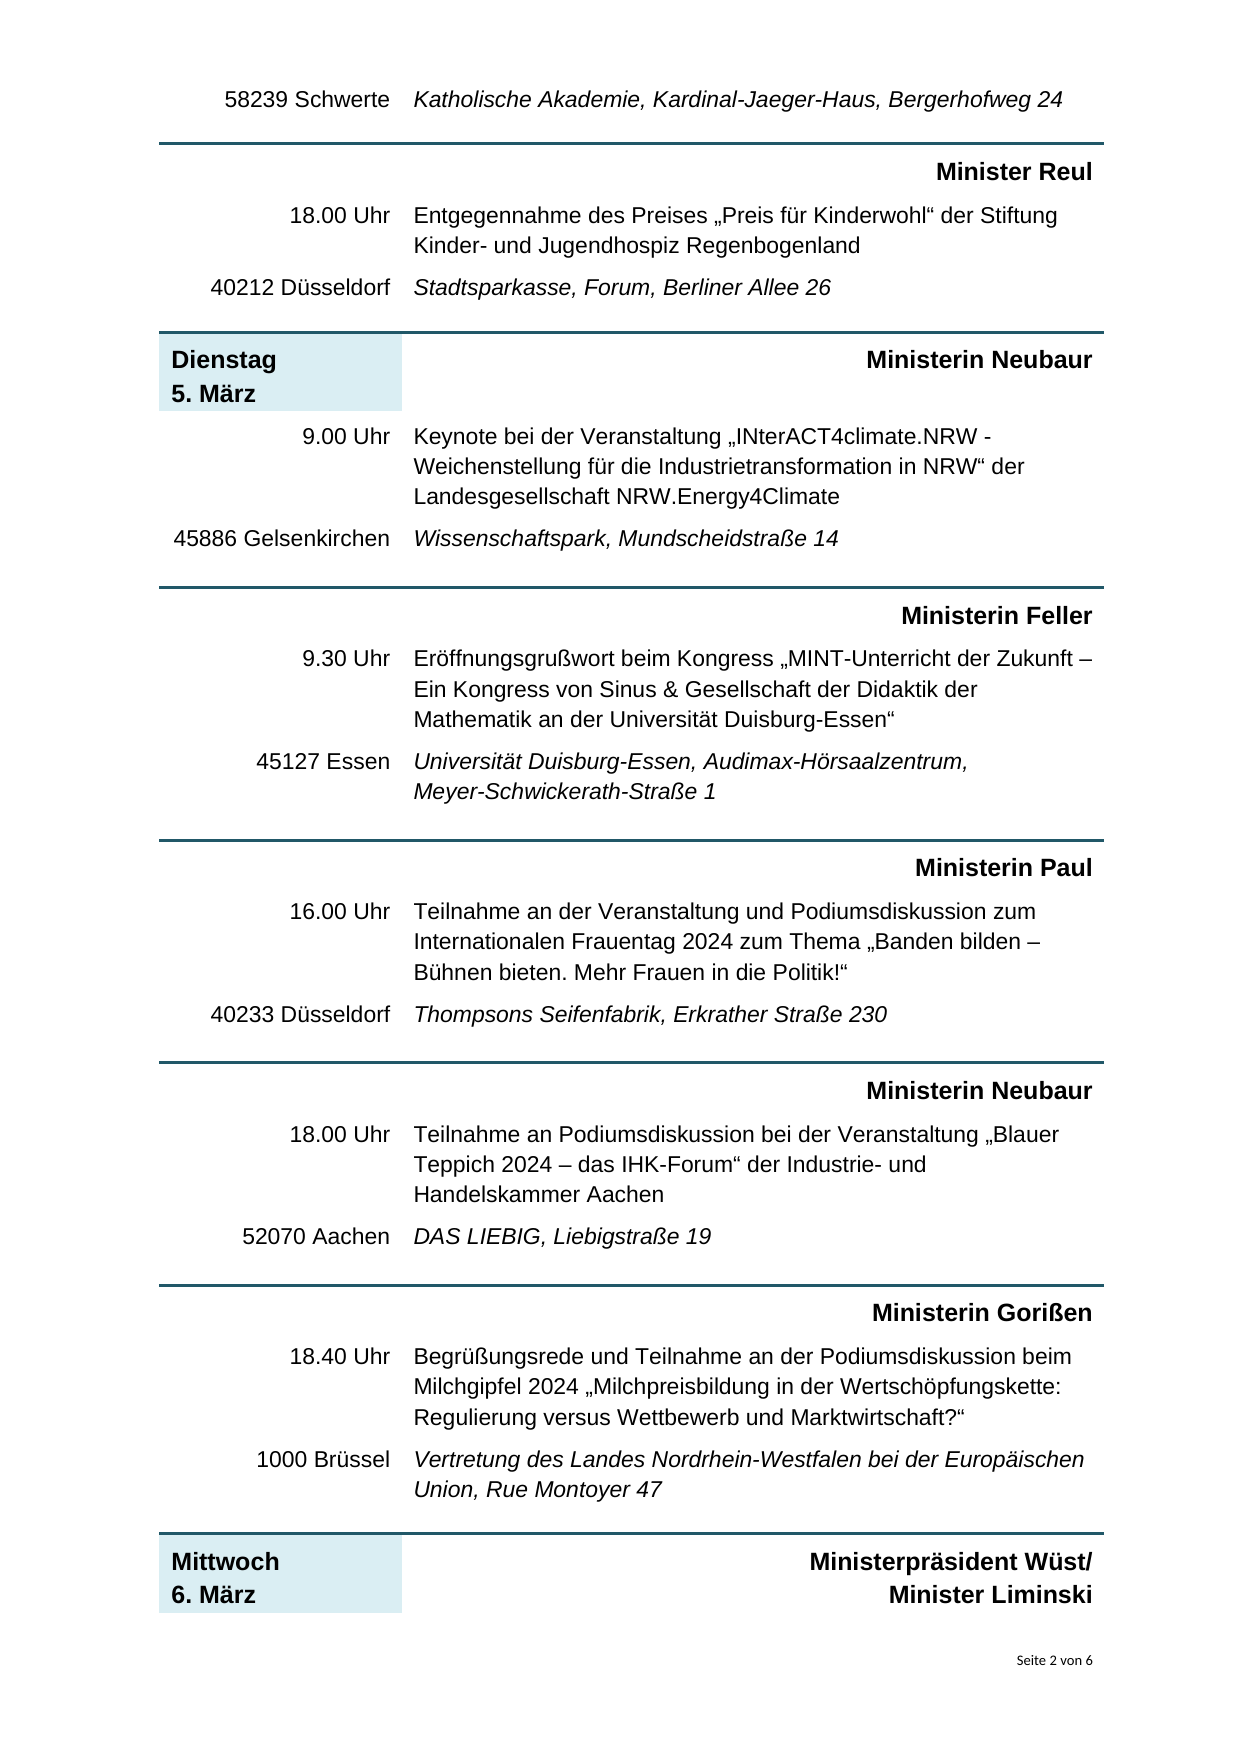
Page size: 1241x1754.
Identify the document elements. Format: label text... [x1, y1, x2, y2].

table_header [159, 145, 402, 190]
table_header [159, 1064, 402, 1109]
table_cell Katholische Akademie, Kardinal-Jaeger-Haus, Bergerhofweg 24 [402, 74, 1104, 116]
table_cell Universität Duisburg-Essen, Audimax-Hörsaalzentrum, Meyer-Schwickerath-Straße 1 [402, 736, 1104, 808]
table_header [159, 842, 402, 886]
table_cell Wissenschaftspark, Mundscheidstraße 14 [402, 514, 1104, 556]
table_cell Vertretung des Landes Nordrhein-Westfalen bei der Europäischen Union, Rue Montoyer 47 [402, 1434, 1104, 1506]
table_header [159, 589, 402, 634]
table_cell 16.00 Uhr [159, 886, 402, 989]
table_cell Entgegennahme des Preises „Preis für Kinderwohl“ der Stiftung Kinder- und Jugendhospiz Regenbogenland [402, 190, 1104, 262]
table_header [159, 1287, 402, 1331]
table_cell 18.00 Uhr [159, 190, 402, 262]
table_header Ministerin Gorißen [402, 1287, 1104, 1331]
table_cell 52070 Aachen [159, 1211, 402, 1253]
table_header Ministerpräsident Wüst/ Minister Liminski [402, 1535, 1104, 1613]
table_cell Thompsons Seifenfabrik, Erkrather Straße 230 [402, 989, 1104, 1031]
table_cell Eröffnungsgrußwort beim Kongress „MINT-Unterricht der Zukunft – Ein Kongress von Sinus & Gesellschaft der Didaktik der Mathematik an der Universität Duisburg-Essen“ [402, 634, 1104, 736]
table_header Mittwoch 6. März [159, 1535, 402, 1613]
table_cell 9.00 Uhr [159, 411, 402, 513]
table_cell Teilnahme an der Veranstaltung und Podiumsdiskussion zum Internationalen Frauentag 2024 zum Thema „Banden bilden – Bühnen bieten. Mehr Frauen in die Politik!“ [402, 886, 1104, 989]
table_cell 1000 Brüssel [159, 1434, 402, 1506]
table_cell Keynote bei der Veranstaltung „INterACT4climate.NRW - Weichenstellung für die Industrietransformation in NRW“ der Landesgesellschaft NRW.Energy4Climate [402, 411, 1104, 513]
table_cell 40212 Düsseldorf [159, 262, 402, 304]
table_cell 45127 Essen [159, 736, 402, 808]
table_cell 9.30 Uhr [159, 634, 402, 736]
table_cell Stadtsparkasse, Forum, Berliner Allee 26 [402, 262, 1104, 304]
table_header Ministerin Neubaur [402, 334, 1104, 411]
table_cell 40233 Düsseldorf [159, 989, 402, 1031]
table_cell 18.40 Uhr [159, 1331, 402, 1434]
table_header Ministerin Neubaur [402, 1064, 1104, 1109]
table_cell 58239 Schwerte [159, 74, 402, 116]
table_header Ministerin Feller [402, 589, 1104, 634]
table_header Minister Reul [402, 145, 1104, 190]
table_cell Begrüßungsrede und Teilnahme an der Podiumsdiskussion beim Milchgipfel 2024 „Milchpreisbildung in der Wertschöpfungskette: Regulierung versus Wettbewerb und Marktwirtschaft?“ [402, 1331, 1104, 1434]
table_header Dienstag 5. März [159, 334, 402, 411]
table_cell DAS LIEBIG, Liebigstraße 19 [402, 1211, 1104, 1253]
table_cell 45886 Gelsenkirchen [159, 514, 402, 556]
table_header Ministerin Paul [402, 842, 1104, 886]
table_cell Teilnahme an Podiumsdiskussion bei der Veranstaltung „Blauer Teppich 2024 – das IHK-Forum“ der Industrie- und Handelskammer Aachen [402, 1109, 1104, 1211]
table_cell 18.00 Uhr [159, 1109, 402, 1211]
